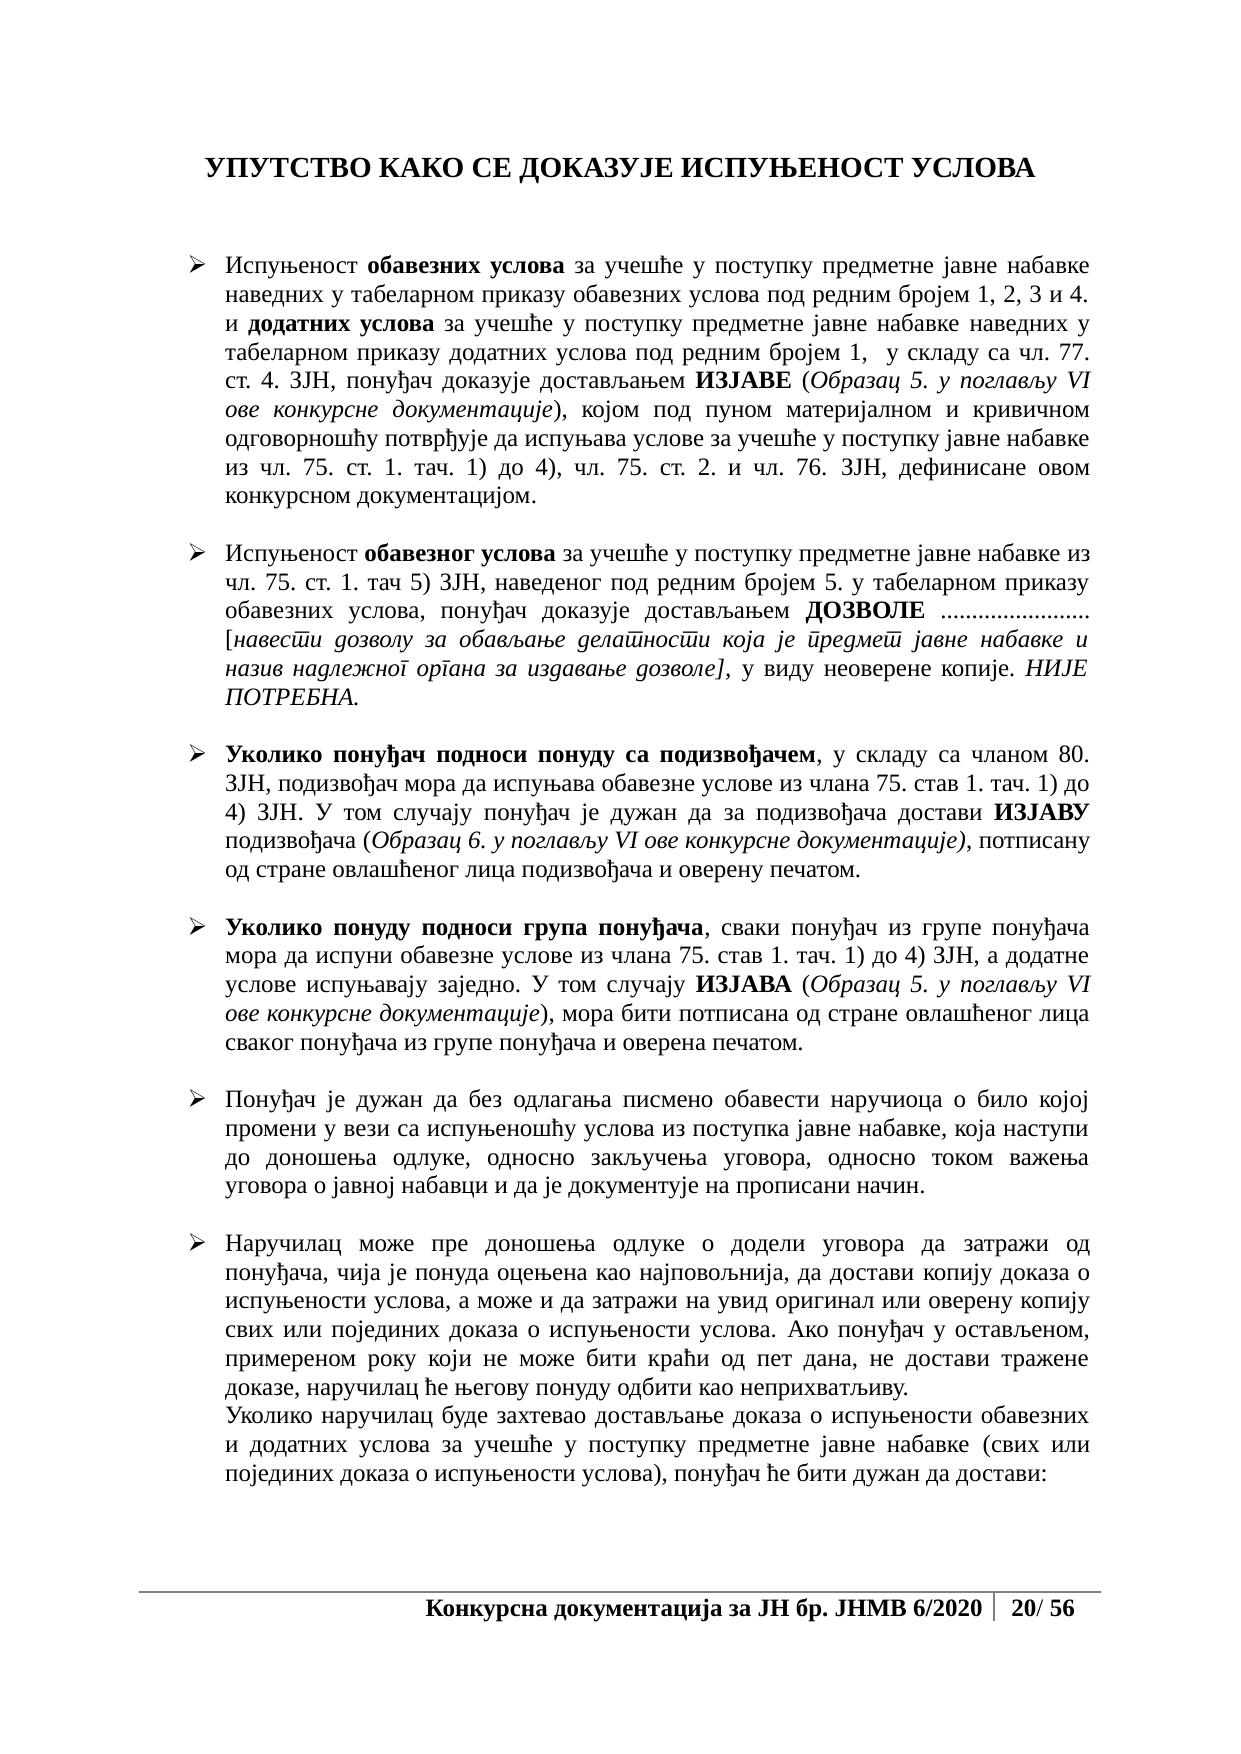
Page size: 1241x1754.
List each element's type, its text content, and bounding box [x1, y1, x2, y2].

list Уколико понуду подноси група понуђача, сваки понуђач из групе понуђача мора да испуни обавезне услове из члана 75. став 1. тач. 1) до 4) ЗЈН, а додатне услове испуњавају заједно. У том случају ИЗЈАВА (Образац 5. у поглављу VI ове конкурсне документације), мора бити потписана од стране овлашћеног лица сваког понуђача из групе понуђача и оверена печатом. [187, 912, 1090, 1056]
list Уколико наручилац буде захтевао достављање доказа о испуњености обавезних и додатних услова за учешће у поступку предметне јавне набавке (свих или појединих доказа о испуњености услова), понуђач ће бити дужан да достави: [225, 1401, 1090, 1487]
list Испуњеност обавезних услова за учешће у поступку предметне јавне набавке наведних у табеларном приказу обавезних услова под редним бројем 1, 2, 3 и 4. и додатних услова за учешће у поступку предметне јавне набавке наведних у табеларном приказу додатних услова под редним бројем 1, у складу са чл. 77. ст. 4. ЗЈН, понуђач доказује достављањем ИЗЈАВЕ (Образац 5. у поглављу VI ове конкурсне документације), којом под пуном материјалном и кривичном одговорношћу потврђује да испуњава услове за учешће у поступку јавне набавке из чл. 75. ст. 1. тач. 1) до 4), чл. 75. ст. 2. и чл. 76. ЗЈН, дефинисане овом конкурсном документацијом. [187, 251, 1090, 509]
list УПУТСТВО КАКО СЕ ДОКАЗУЈЕ ИСПУЊЕНОСТ УСЛОВА [150, 150, 1090, 183]
list Уколико понуђач подноси понуду са подизвођачем, у складу са чланом 80. ЗЈН, подизвођач мора да испуњава обавезне услове из члана 75. став 1. тач. 1) до 4) ЗЈН. У том случају понуђач је дужан да за подизвођача достави ИЗЈАВУ подизвођача (Образац 6. у поглављу VI ове конкурсне документације), потписану од стране овлашћеног лица подизвођача и оверену печатом. [187, 739, 1090, 883]
list Наручилац може пре доношења одлуке о додели уговора да затражи од понуђача, чија је понуда оцењена као најповољнија, да достави копију доказа о испуњености услова, а може и да затражи на увид оригинал или оверену копију свих или појединих доказа о испуњености услова. Ако понуђач у остављеном, примереном року који не може бити краћи од пет дана, не достави тражене доказе, наручилац ће његову понуду одбити као неприхватљиву. [187, 1228, 1090, 1401]
list Понуђач је дужан да без одлагања писмено обавести наручиоца о било којој промени у вези са испуњеношћу услова из поступка јавне набавке, која наступи до доношења одлуке, односно закључења уговора, односно током важења уговора о јавној набавци и да је документује на прописани начин. [187, 1084, 1090, 1199]
list Испуњеност обавезног услова за учешће у поступку предметне јавне набавке из чл. 75. ст. 1. тач 5) ЗЈН, наведеног под редним бројем 5. у табеларном приказу обавезних услова, понуђач доказује достављањем ДОЗВОЛЕ ........................[навести дозволу за обављање делатности која је предмет јавне набавке и назив надлежног органа за издавање дозволе], у виду неоверене копије. НИЈЕ ПОТРЕБНА. [187, 538, 1090, 711]
